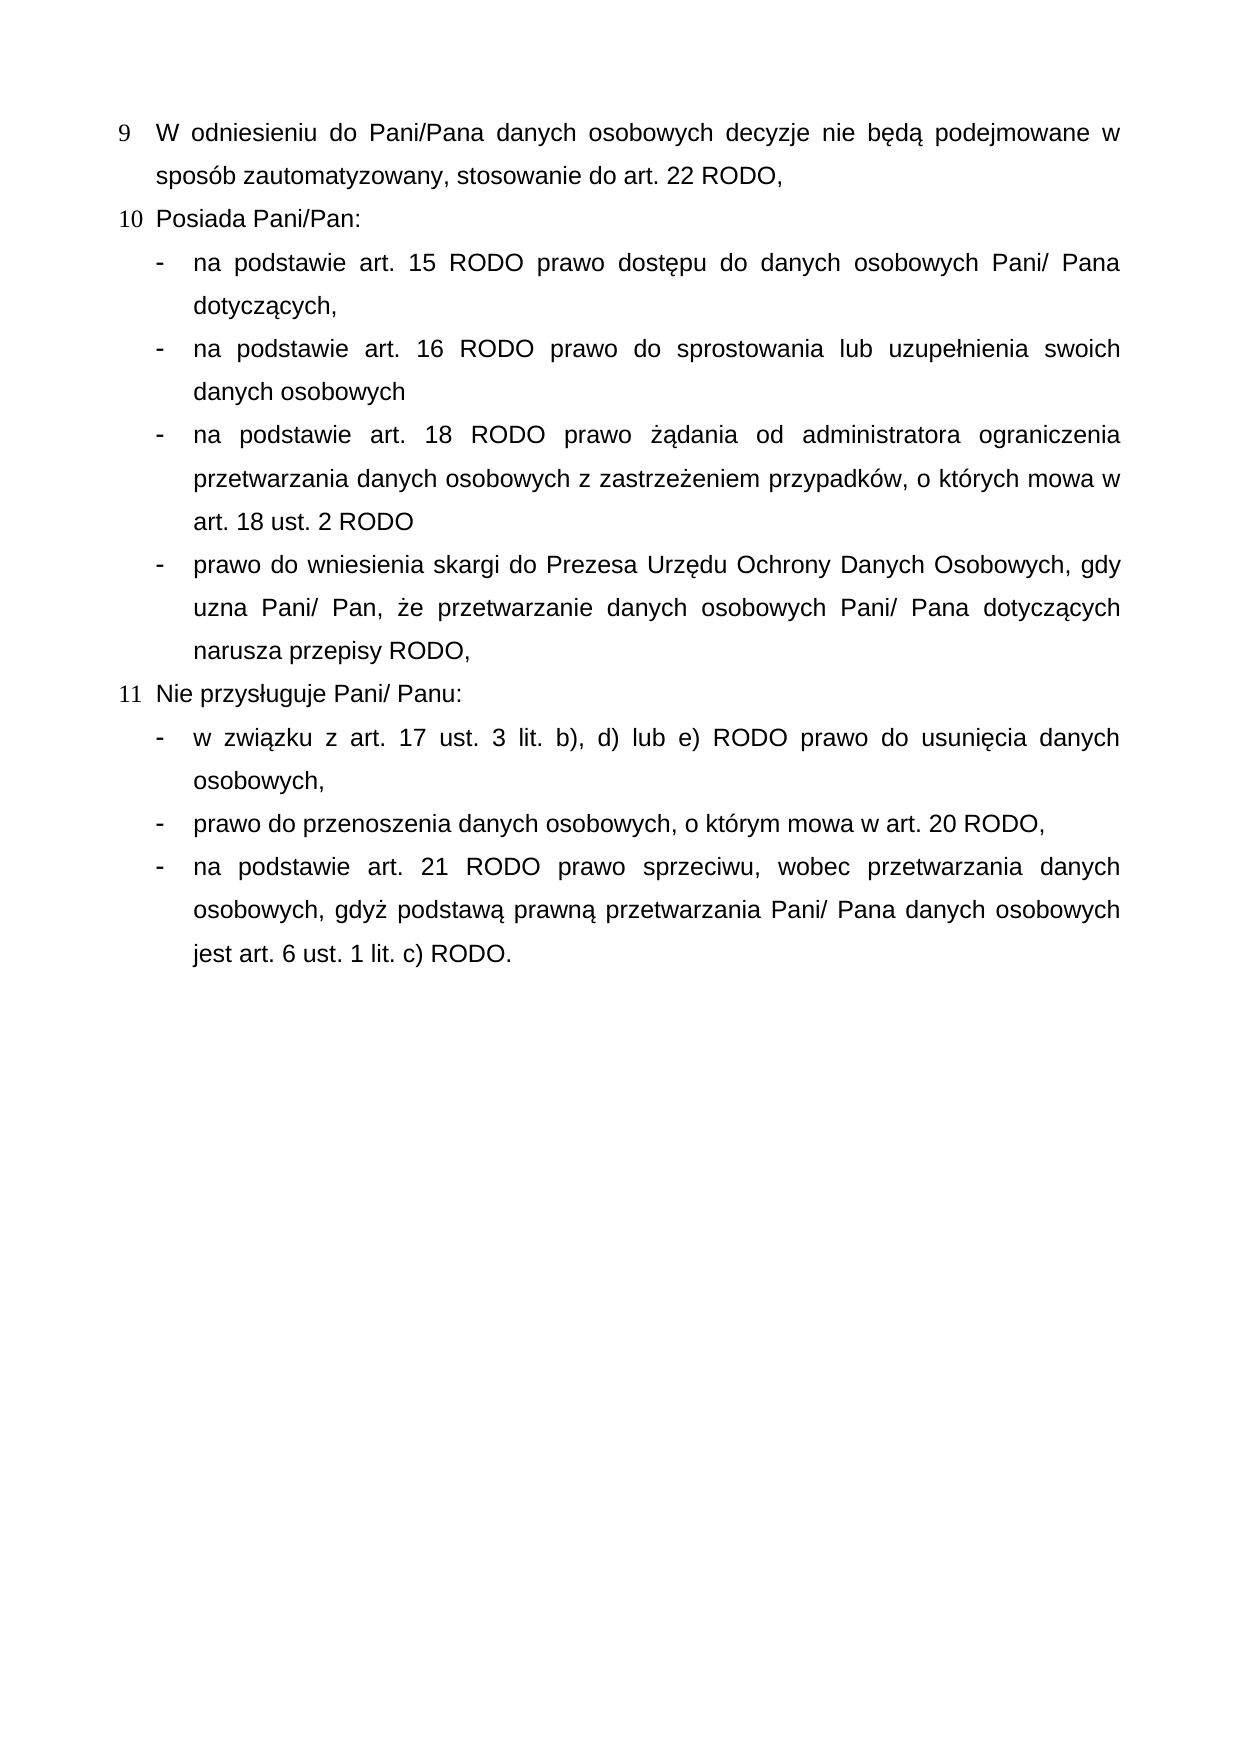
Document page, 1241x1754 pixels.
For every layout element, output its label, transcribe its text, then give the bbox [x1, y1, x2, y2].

list na podstawie art. 15 RODO prawo dostępu do danych osobowych Pani/ Pana dotyczących, [156, 248, 1122, 320]
list w związku z art. 17 ust. 3 lit. b), d) lub e) RODO prawo do usunięcia danych osobowych, [156, 723, 1122, 794]
list na podstawie art. 21 RODO prawo sprzeciwu, wobec przetwarzania danych osobowych, gdyż podstawą prawną przetwarzania Pani/ Pana danych osobowych jest art. 6 ust. 1 lit. c) RODO. [156, 852, 1122, 967]
list prawo do wniesienia skargi do Prezesa Urzędu Ochrony Danych Osobowych, gdy uzna Pani/ Pan, że przetwarzanie danych osobowych Pani/ Pana dotyczących narusza przepisy RODO, [156, 550, 1122, 665]
list prawo do przenoszenia danych osobowych, o którym mowa w art. 20 RODO, [156, 809, 1122, 838]
list na podstawie art. 18 RODO prawo żądania od administratora ograniczenia przetwarzania danych osobowych z zastrzeżeniem przypadków, o których mowa w art. 18 ust. 2 RODO [156, 420, 1122, 536]
list na podstawie art. 16 RODO prawo do sprostowania lub uzupełnienia swoich danych osobowych [156, 334, 1122, 406]
list Posiada Pani/Pan: [118, 204, 1122, 233]
list Nie przysługuje Pani/ Panu: [118, 679, 1122, 708]
list W odniesieniu do Pani/Pana danych osobowych decyzje nie będą podejmowane w sposób zautomatyzowany, stosowanie do art. 22 RODO, [118, 118, 1122, 190]
